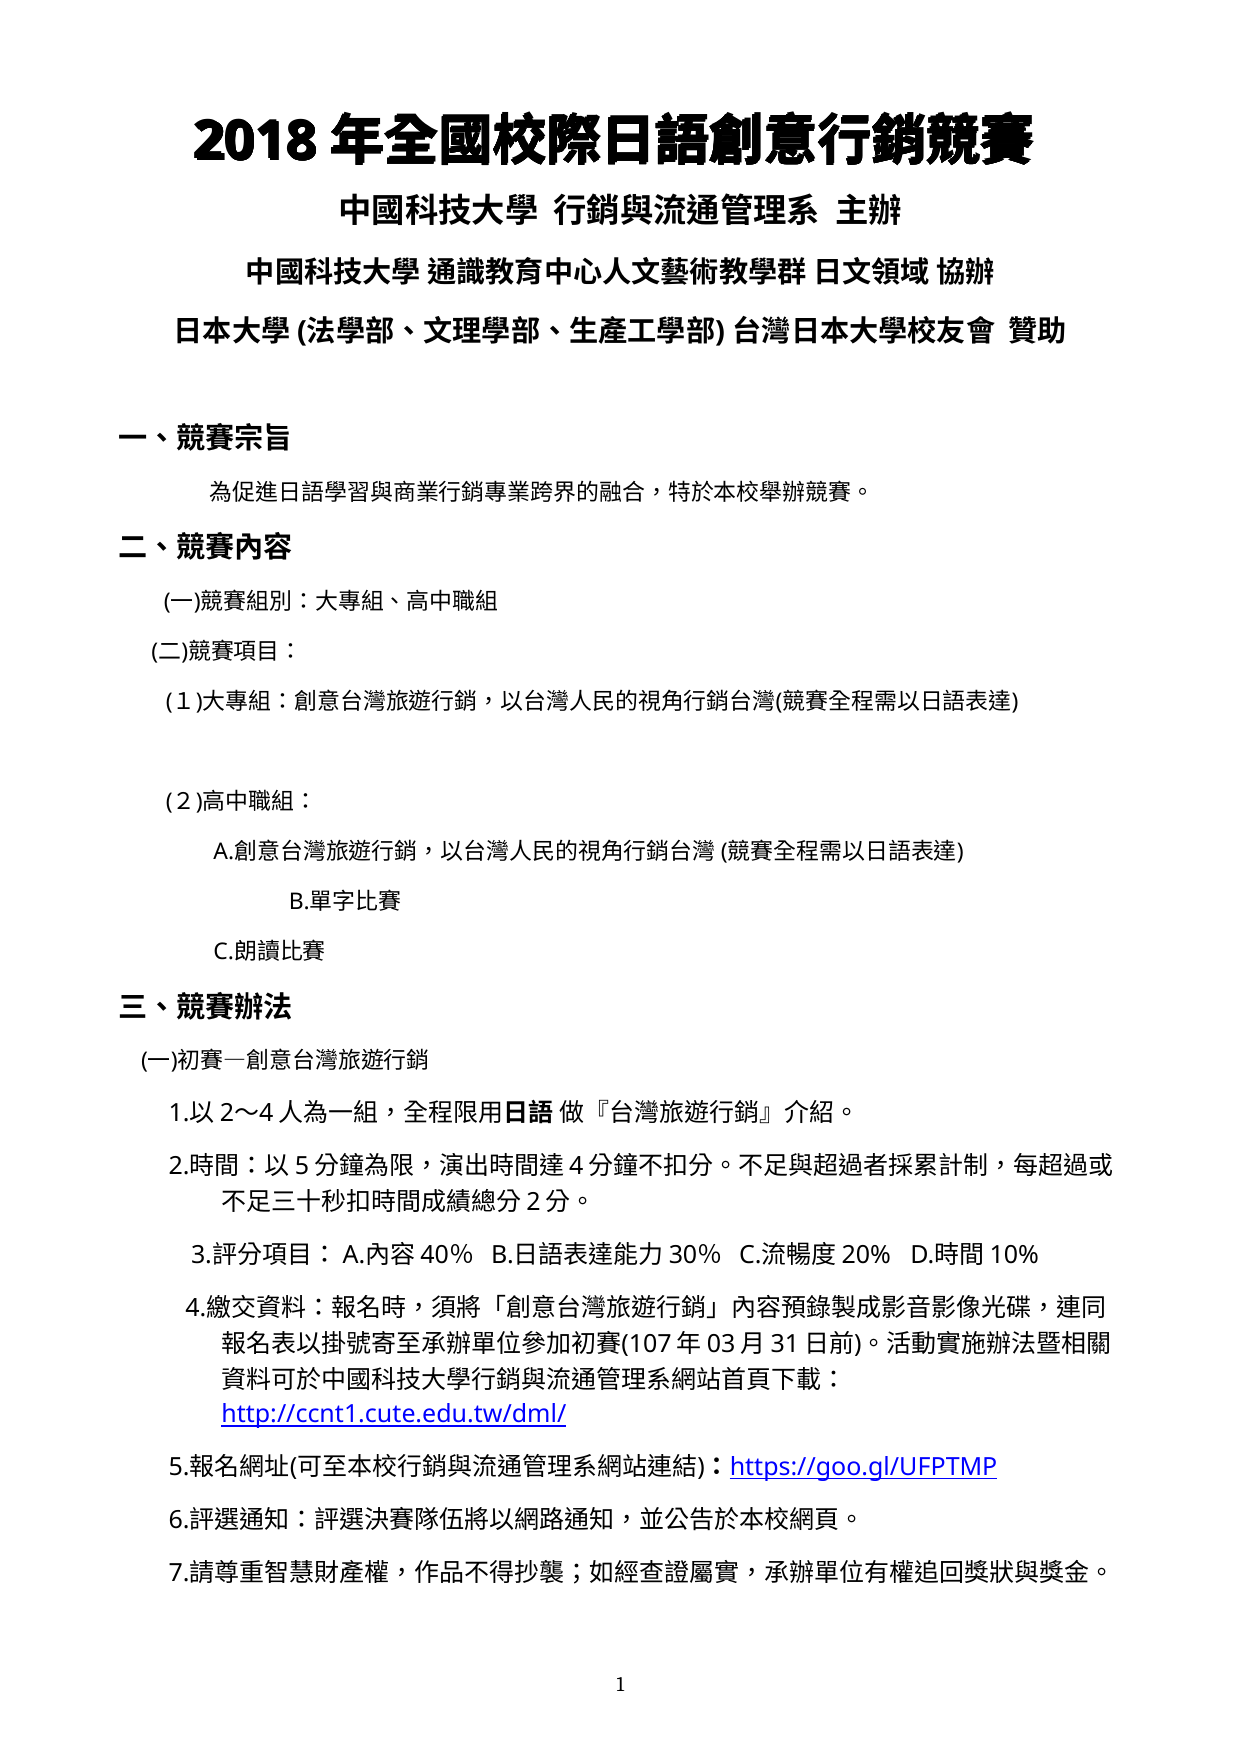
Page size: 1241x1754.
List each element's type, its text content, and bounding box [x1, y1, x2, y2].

text 1.以2～4人為一組，全程限用日語 做『台灣旅遊行銷』介紹。 [129, 1092, 1122, 1128]
text (二)競賽項目： [118, 632, 1122, 666]
text B.單字比賽 [118, 883, 1122, 917]
text 中國科技大學 行銷與流通管理系 主辦 [118, 182, 1122, 232]
text 6.評選通知：評選決賽隊伍將以網路通知，並公告於本校網頁。 [129, 1499, 1122, 1536]
text 5.報名網址(可至本校行銷與流通管理系網站連結)：https://goo.gl/UFPTMP [129, 1447, 1122, 1483]
text (１)大專組：創意台灣旅遊行銷，以台灣人民的視角行銷台灣(競賽全程需以日語表達) [118, 682, 1122, 716]
text 日本大學 (法學部、文理學部、生產工學部) 台灣日本大學校友會 贊助 [118, 308, 1122, 350]
text 一、競賽宗旨 [118, 415, 1122, 457]
text C.朗讀比賽 [118, 933, 1122, 967]
text (一)競賽組別：大專組、高中職組 [118, 582, 1122, 616]
text 3.評分項目： A.內容40％ B.日語表達能力30％ C.流暢度20% D.時間10% [129, 1234, 1122, 1271]
text 三、競賽辦法 [118, 983, 1122, 1026]
text 4.繳交資料：報名時，須將「創意台灣旅遊行銷」內容預錄製成影音影像光碟，連同報名表以掛號寄至承辦單位參加初賽(107年03月31日前)。活動實施辦法暨相關資料可於中國科技大學行銷與流通管理系網站首頁下載： http://ccnt1.cute.edu.tw/dml/ [129, 1287, 1122, 1430]
text 為促進日語學習與商業行銷專業跨界的融合，特於本校舉辦競賽。 [118, 474, 1122, 507]
text 中國科技大學 通識教育中心人文藝術教學群 日文領域 協辦 [118, 249, 1122, 291]
text 7.請尊重智慧財產權，作品不得抄襲；如經查證屬實，承辦單位有權追回獎狀與獎金。 [129, 1552, 1122, 1589]
text 二、競賽內容 [118, 523, 1122, 566]
text (２)高中職組： [118, 783, 1122, 817]
text A.創意台灣旅遊行銷，以台灣人民的視角行銷台灣 (競賽全程需以日語表達) [118, 833, 1122, 867]
text 2.時間：以5分鐘為限，演出時間達4分鐘不扣分。不足與超過者採累計制，每超過或不足三十秒扣時間成績總分2分。 [129, 1145, 1122, 1218]
text (一)初賽―創意台灣旅遊行銷 [118, 1042, 1122, 1076]
